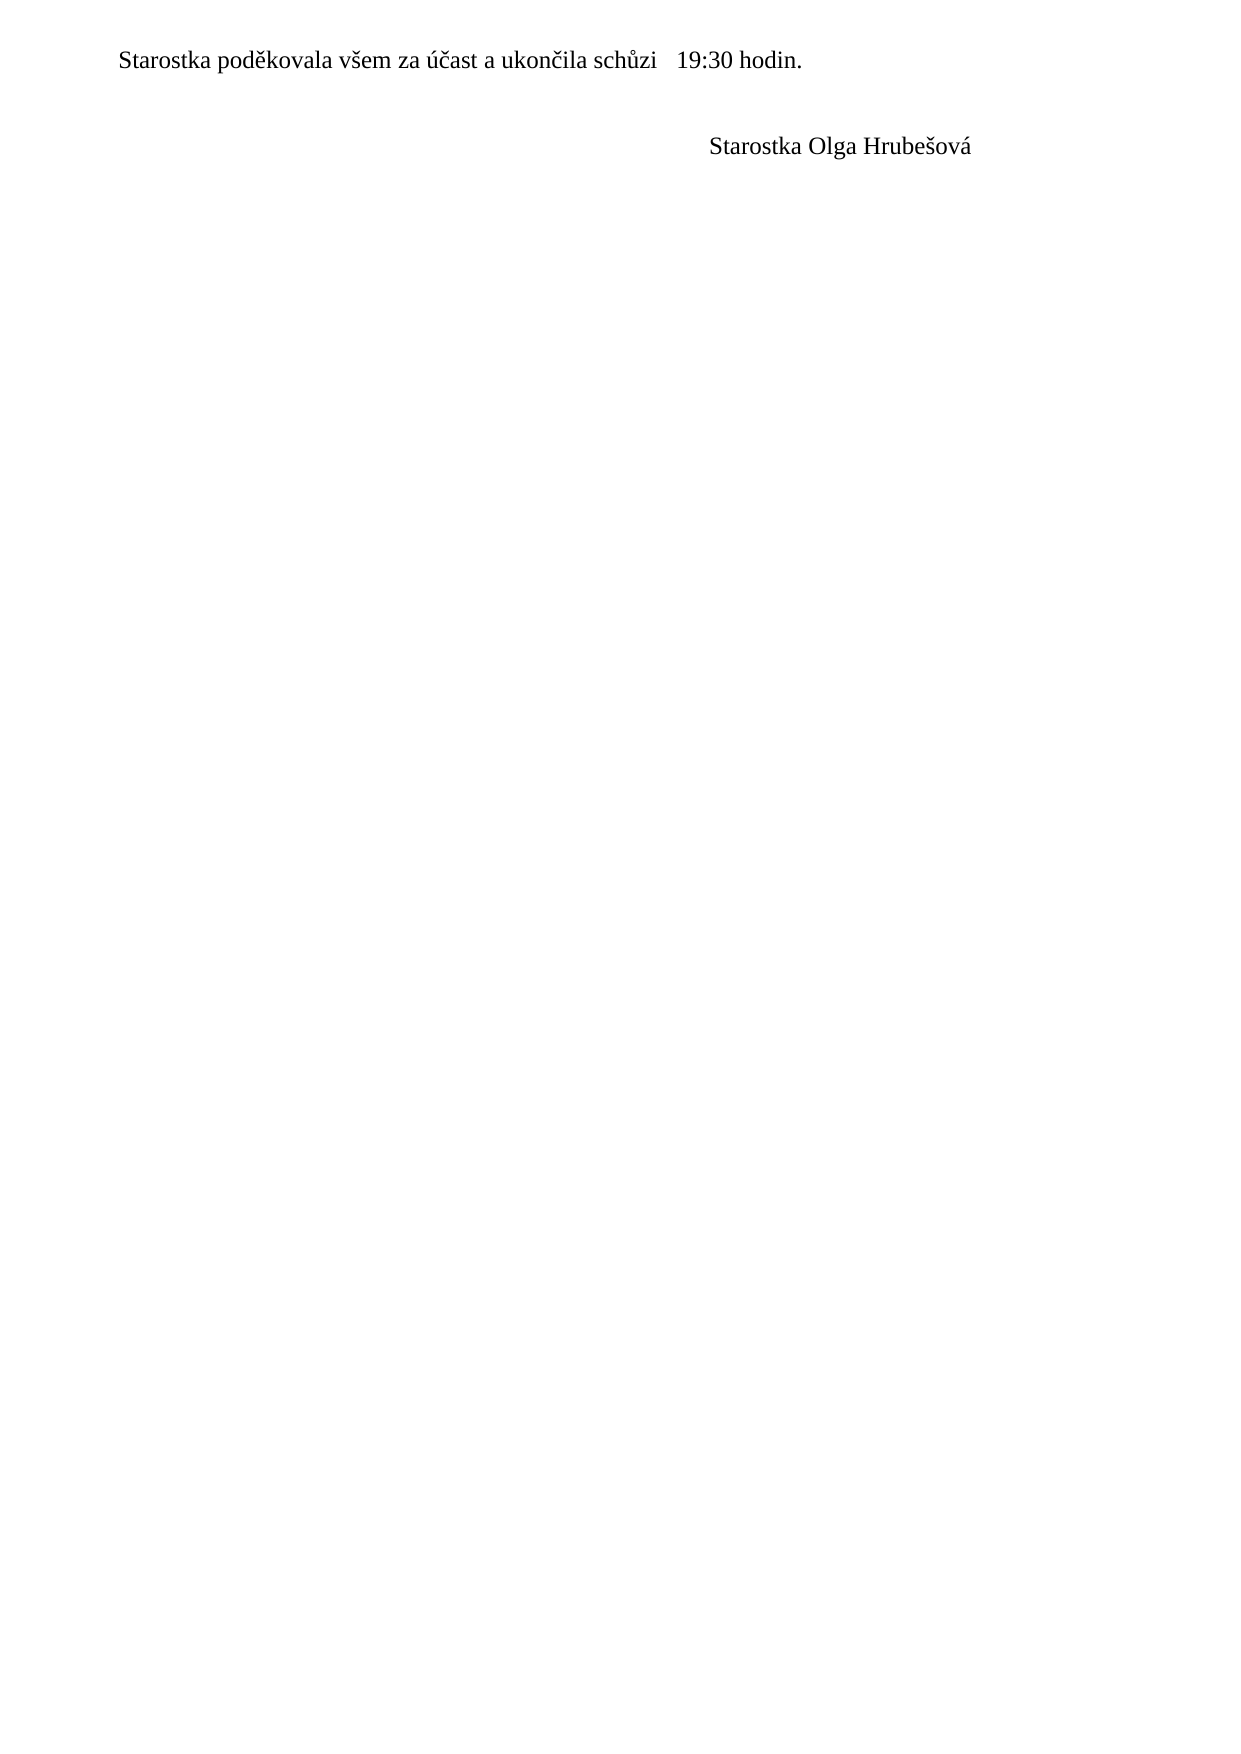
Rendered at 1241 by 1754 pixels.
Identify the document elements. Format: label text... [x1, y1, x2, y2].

text Starostka poděkovala všem za účast a ukončila schůzi 19:30 hodin. [118, 45, 1122, 74]
text Starostka Olga Hrubešová [118, 131, 1122, 160]
